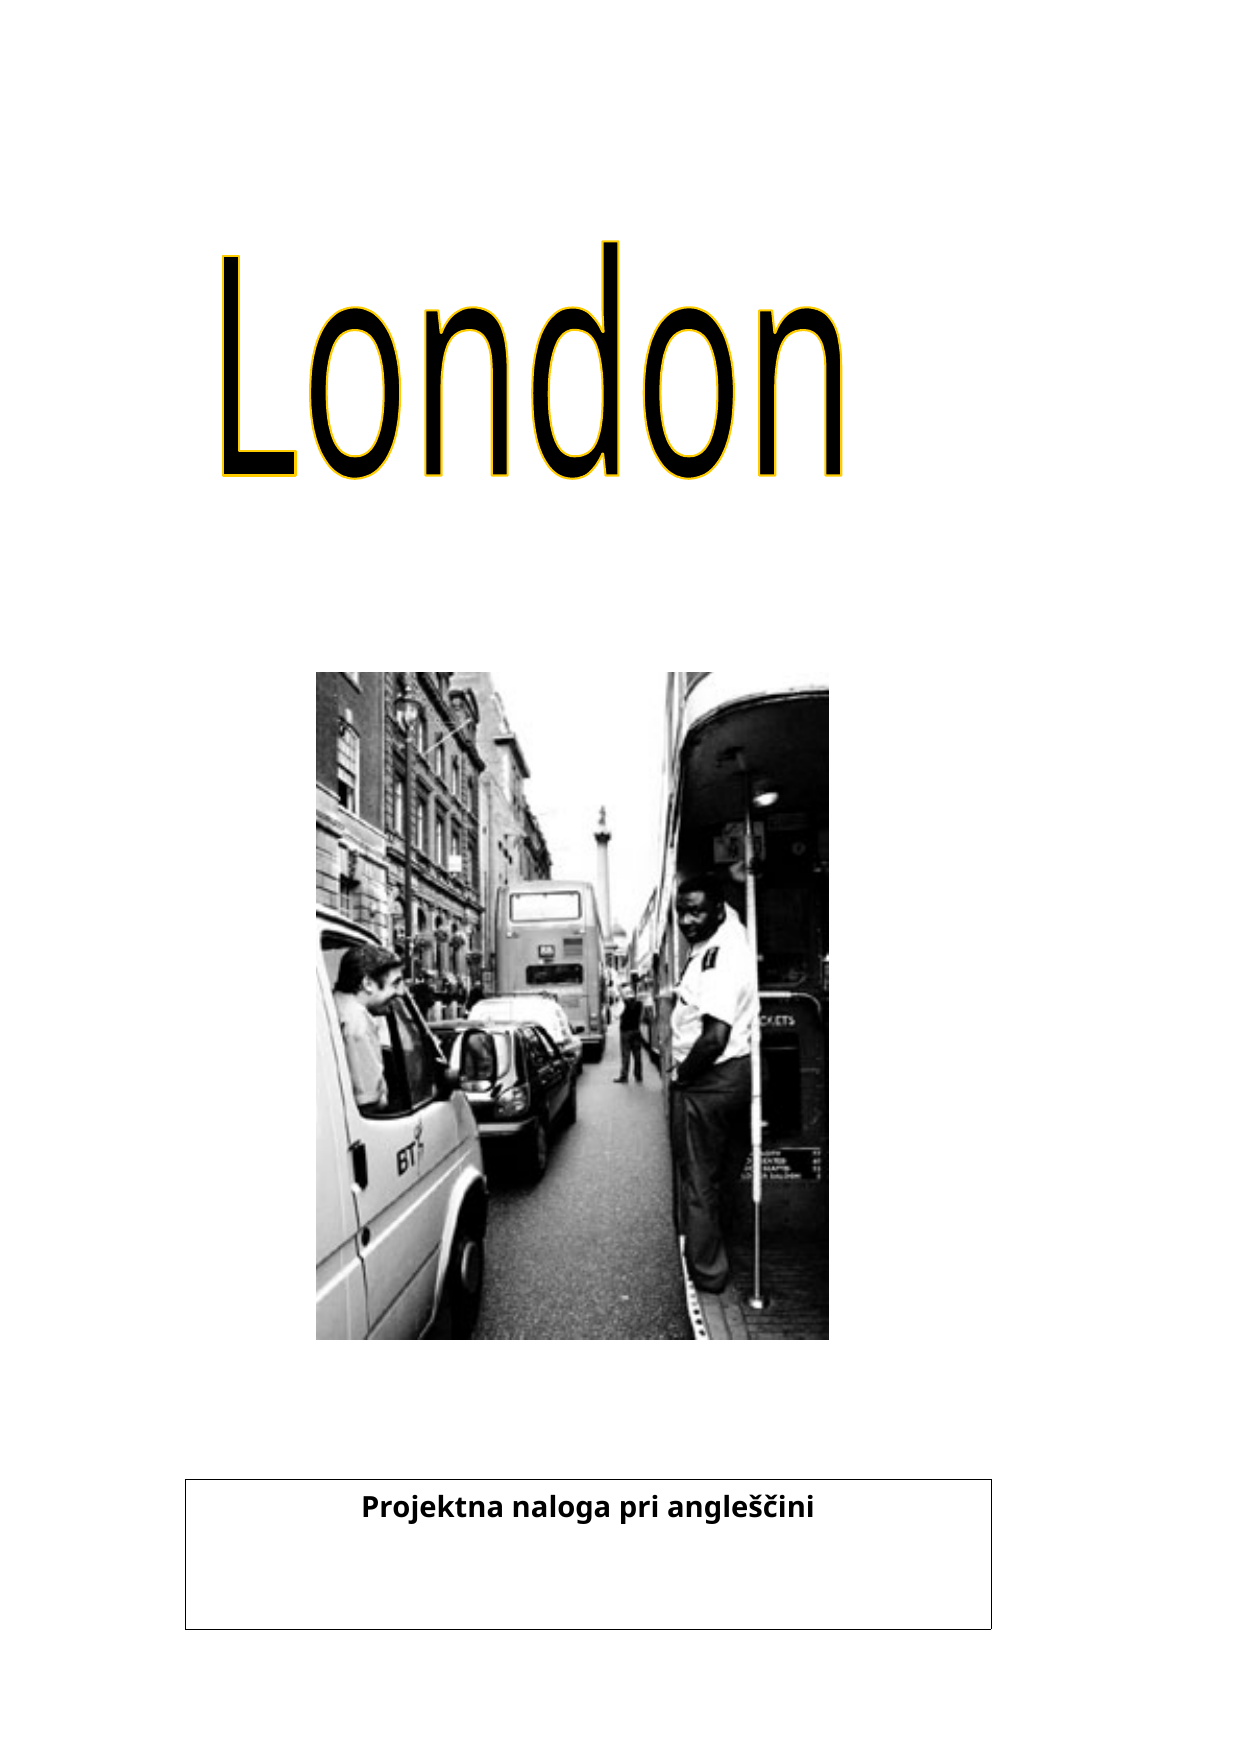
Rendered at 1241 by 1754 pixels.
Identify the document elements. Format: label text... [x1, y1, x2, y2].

picture [316, 672, 829, 1340]
text Projektna naloga pri angleščini [200, 1486, 976, 1526]
